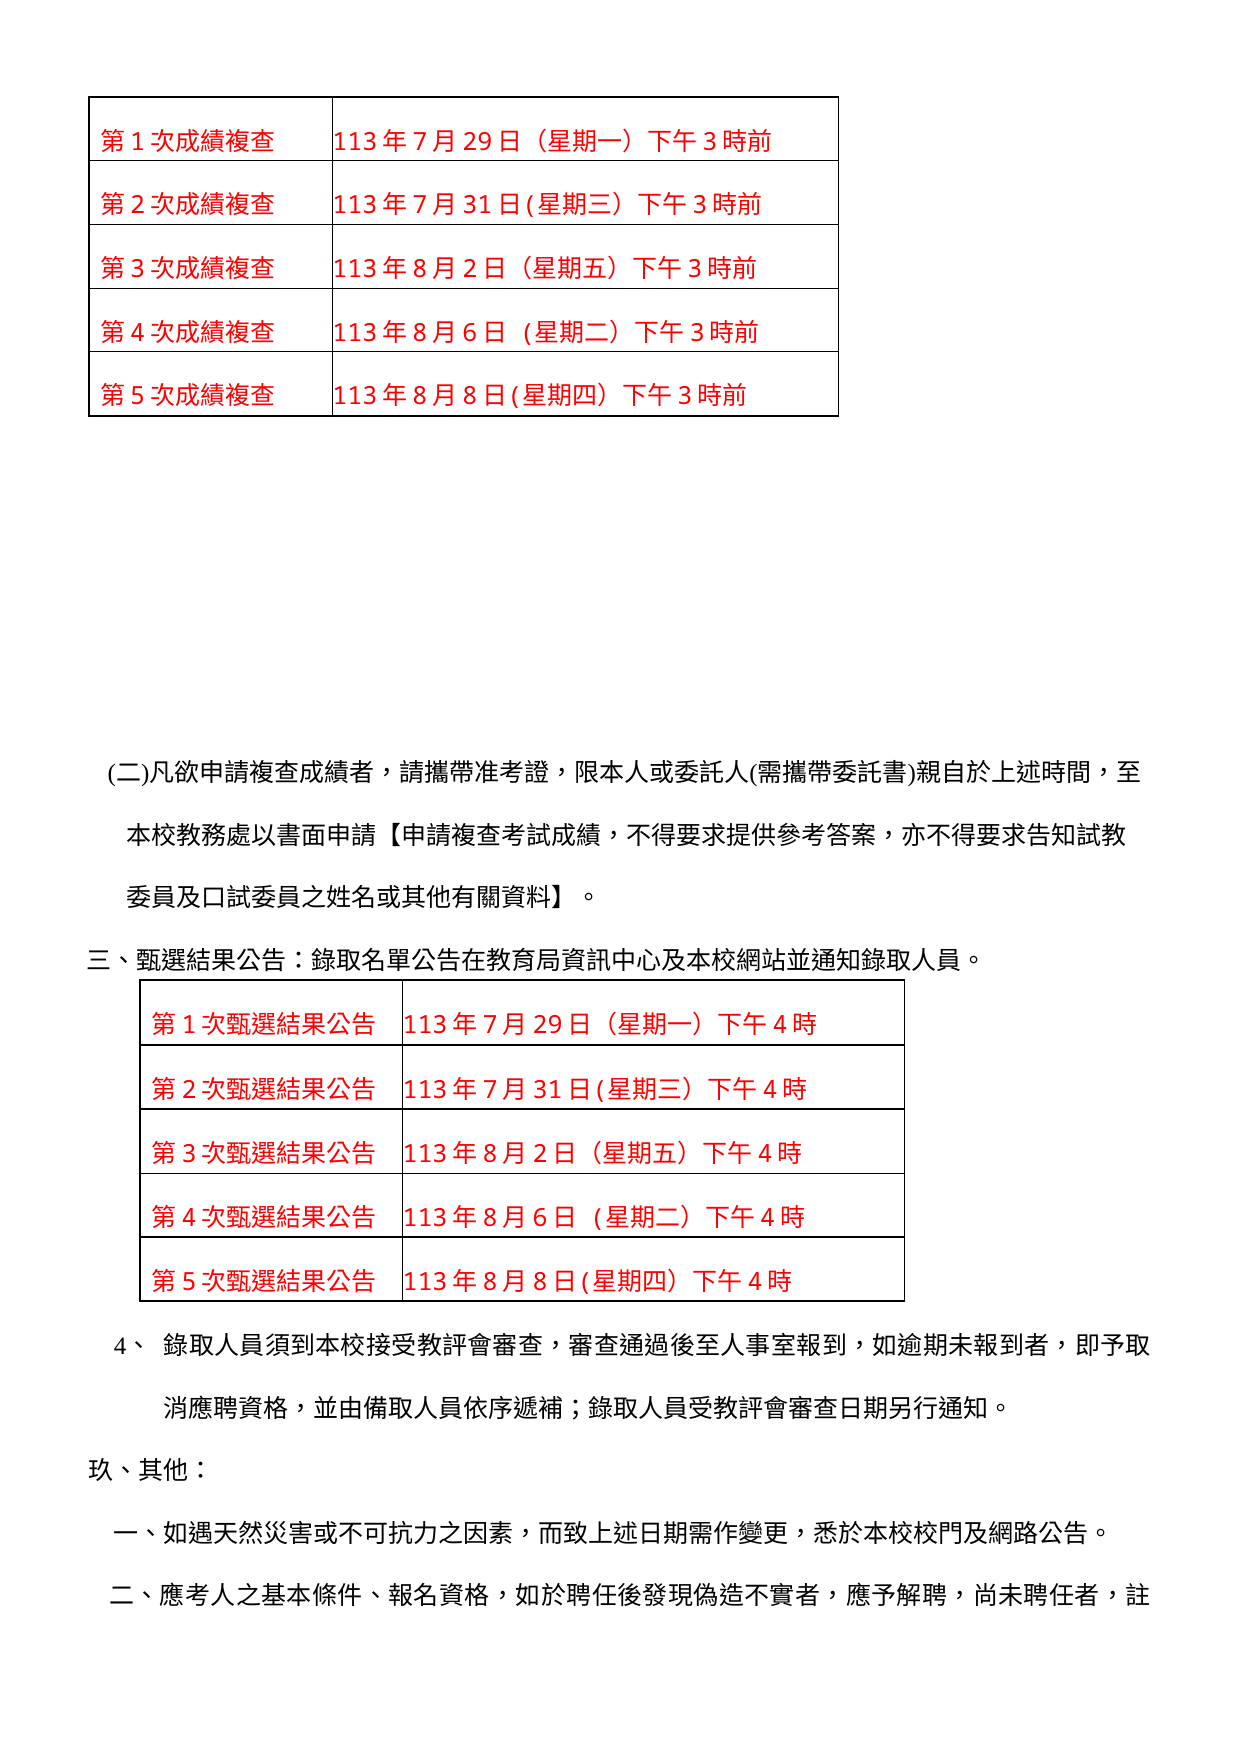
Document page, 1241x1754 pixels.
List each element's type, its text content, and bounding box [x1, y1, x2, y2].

table_cell 113年8月6日 (星期二）下午4時 [403, 1174, 904, 1236]
table_cell 113年7月31日(星期三）下午3時前 [333, 161, 838, 224]
table_cell 第2次成績複查 [90, 161, 332, 224]
text 委員及口試委員之姓名或其他有關資料】。 [89, 854, 1152, 917]
table_cell 第3次甄選結果公告 [141, 1110, 402, 1173]
text (二)凡欲申請複查成績者，請攜帶准考證，限本人或委託人(需攜帶委託書)親自於上述時間，至 [89, 729, 1152, 792]
table_cell 第5次成績複查 [90, 352, 332, 414]
table_cell 113年8月8日(星期四）下午4時 [403, 1238, 904, 1300]
table_cell 第4次甄選結果公告 [141, 1174, 402, 1236]
table_header 113年7月29日（星期一）下午4時 [403, 981, 904, 1044]
table_cell 第3次成績複查 [90, 225, 332, 287]
text 本校教務處以書面申請【申請複查考試成績，不得要求提供參考答案，亦不得要求告知試教 [89, 792, 1152, 854]
table_cell 113年8月6日 (星期二）下午3時前 [333, 289, 838, 351]
table_cell 第2次甄選結果公告 [141, 1046, 402, 1108]
table_header 第1次甄選結果公告 [141, 981, 402, 1044]
text 一、如遇天然災害或不可抗力之因素，而致上述日期需作變更，悉於本校校門及網路公告。 [89, 1489, 1152, 1552]
table_cell 第4次成績複查 [90, 289, 332, 351]
text 二、應考人之基本條件、報名資格，如於聘任後發現偽造不實者，應予解聘，尚未聘任者，註 [109, 1552, 1152, 1614]
list 錄取人員須到本校接受教評會審查，審查通過後至人事室報到，如逾期未報到者，即予取消應聘資格，並由備取人員依序遞補；錄取人員受教評會審查日期另行通知。 [114, 1302, 1152, 1427]
table_cell 113年8月2日（星期五）下午4時 [403, 1110, 904, 1173]
table_cell 113年7月31日(星期三）下午4時 [403, 1046, 904, 1108]
table_cell 113年8月8日(星期四）下午3時前 [333, 352, 838, 414]
table_header 第1次成績複查 [90, 98, 332, 160]
text 三、甄選結果公告：錄取名單公告在教育局資訊中心及本校網站並通知錄取人員。 [74, 917, 1152, 979]
table_cell 113年8月2日（星期五）下午3時前 [333, 225, 838, 287]
table_cell 第5次甄選結果公告 [141, 1238, 402, 1300]
table_header 113年7月29日（星期一）下午3時前 [333, 98, 838, 160]
list 玖、其他： [89, 1427, 1152, 1489]
